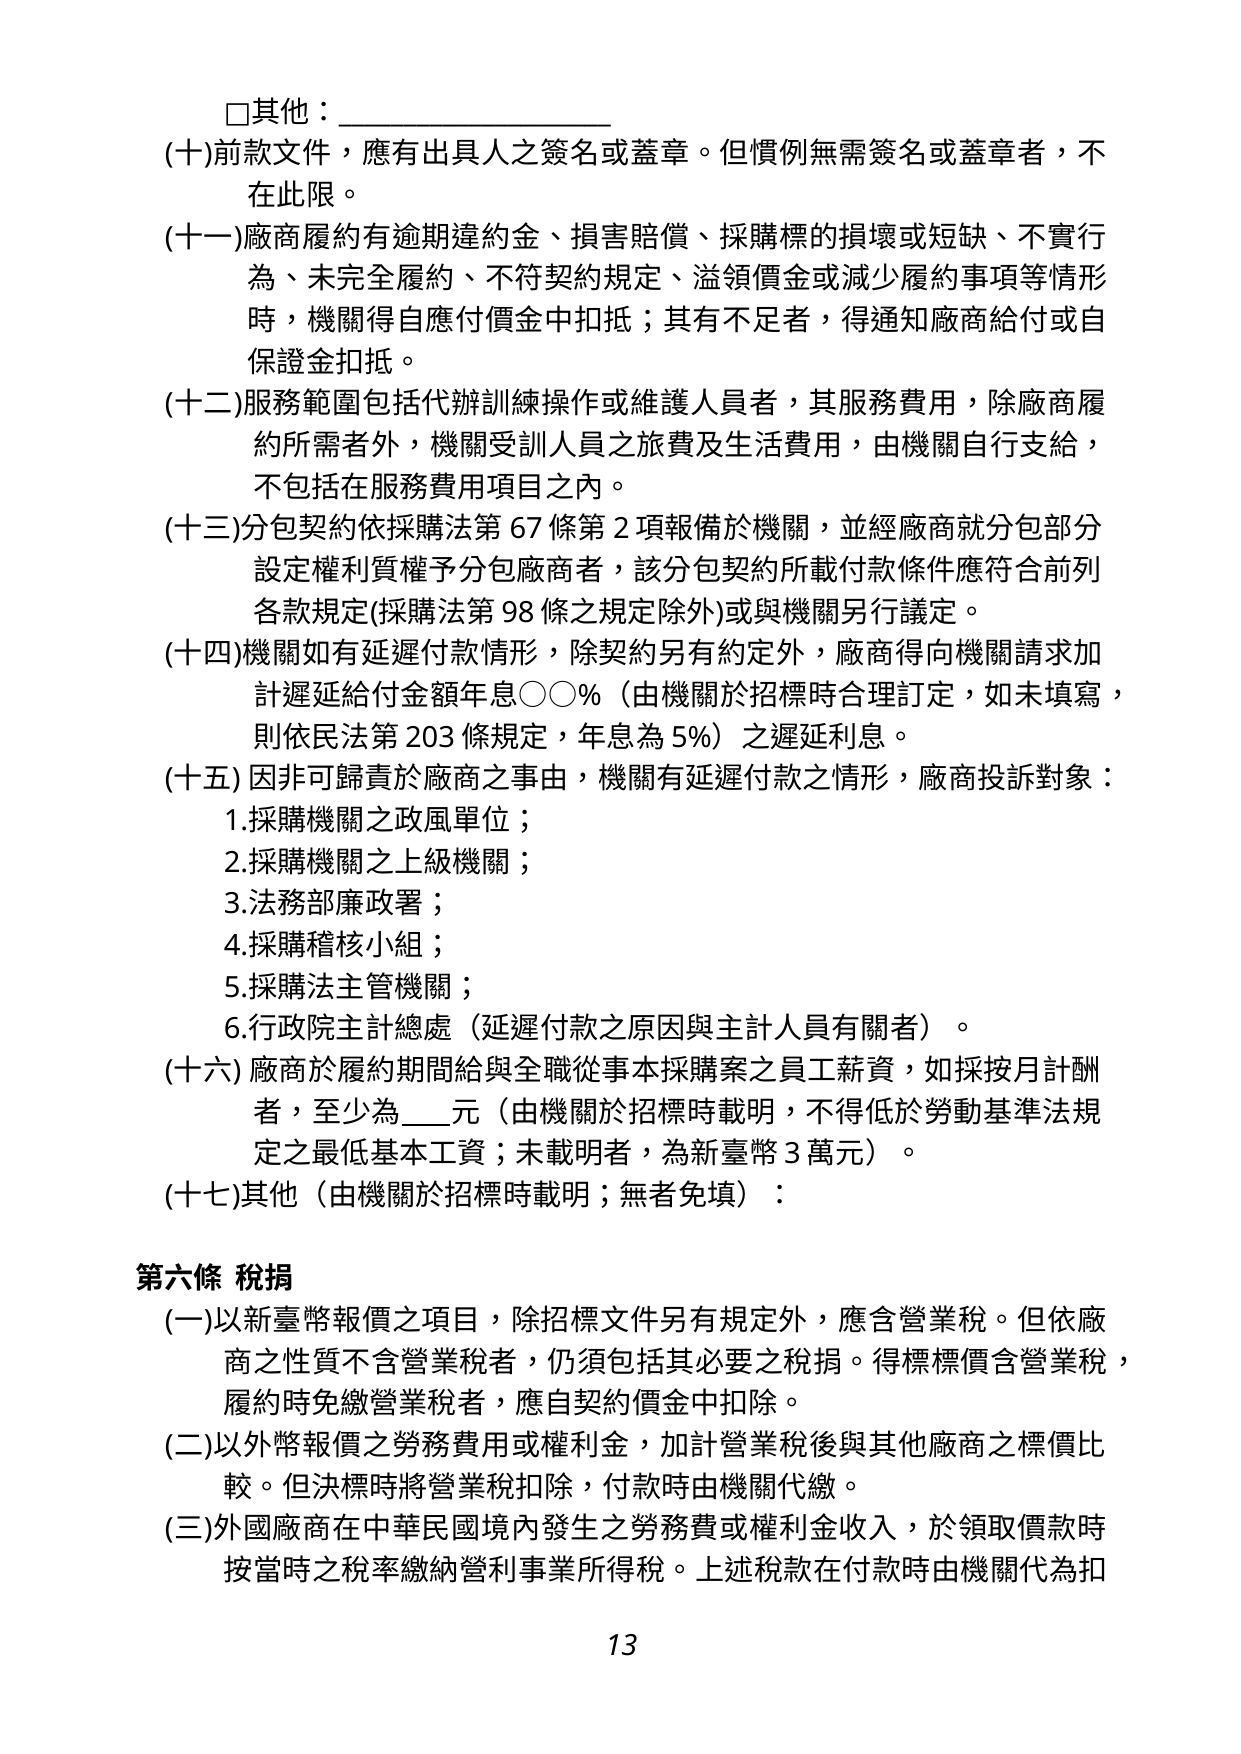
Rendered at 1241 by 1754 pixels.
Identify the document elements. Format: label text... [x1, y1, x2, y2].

text 2.採購機關之上級機關； [223, 839, 1109, 880]
text 4.採購稽核小組； [223, 922, 1109, 964]
text (二)以外幣報價之勞務費用或權利金，加計營業稅後與其他廠商之標價比較。但決標時將營業稅扣除，付款時由機關代繳。 [164, 1422, 1109, 1505]
text □其他：_____________________ [223, 89, 1103, 130]
text (十六) 廠商於履約期間給與全職從事本採購案之員工薪資，如採按月計酬者，至少為 元（由機關於招標時載明，不得低於勞動基準法規定之最低基本工資；未載明者，為新臺幣3萬元）。 [164, 1047, 1103, 1172]
text (一)以新臺幣報價之項目，除招標文件另有規定外，應含營業稅。但依廠商之性質不含營業稅者，仍須包括其必要之稅捐。得標標價含營業稅，履約時免繳營業稅者，應自契約價金中扣除。 [164, 1297, 1109, 1422]
text (十)前款文件，應有出具人之簽名或蓋章。但慣例無需簽名或蓋章者，不在此限。 [164, 130, 1109, 214]
text 第六條 稅捐 [135, 1255, 1109, 1297]
text 1.採購機關之政風單位； [223, 797, 1109, 839]
text (十四)機關如有延遲付款情形，除契約另有約定外，廠商得向機關請求加計遲延給付金額年息○○%（由機關於招標時合理訂定，如未填寫，則依民法第203條規定，年息為5%）之遲延利息。 [164, 630, 1103, 755]
text (十二)服務範圍包括代辦訓練操作或維護人員者，其服務費用，除廠商履約所需者外，機關受訓人員之旅費及生活費用，由機關自行支給，不包括在服務費用項目之內。 [164, 380, 1109, 505]
text (三)外國廠商在中華民國境內發生之勞務費或權利金收入，於領取價款時按當時之稅率繳納營利事業所得稅。上述稅款在付款時由機關代為扣 [164, 1505, 1109, 1589]
text 5.採購法主管機關； [223, 964, 1109, 1005]
text (十七)其他（由機關於招標時載明；無者免填）： [164, 1172, 1103, 1214]
text 3.法務部廉政署； [223, 880, 1109, 922]
text (十三)分包契約依採購法第67條第2項報備於機關，並經廠商就分包部分設定權利質權予分包廠商者，該分包契約所載付款條件應符合前列各款規定(採購法第98條之規定除外)或與機關另行議定。 [164, 505, 1103, 630]
text (十五) 因非可歸責於廠商之事由，機關有延遲付款之情形，廠商投訴對象： [164, 755, 1103, 797]
text (十一)廠商履約有逾期違約金、損害賠償、採購標的損壞或短缺、不實行為、未完全履約、不符契約規定、溢領價金或減少履約事項等情形時，機關得自應付價金中扣抵；其有不足者，得通知廠商給付或自保證金扣抵。 [164, 214, 1109, 380]
text 6.行政院主計總處（延遲付款之原因與主計人員有關者）。 [223, 1005, 1109, 1047]
